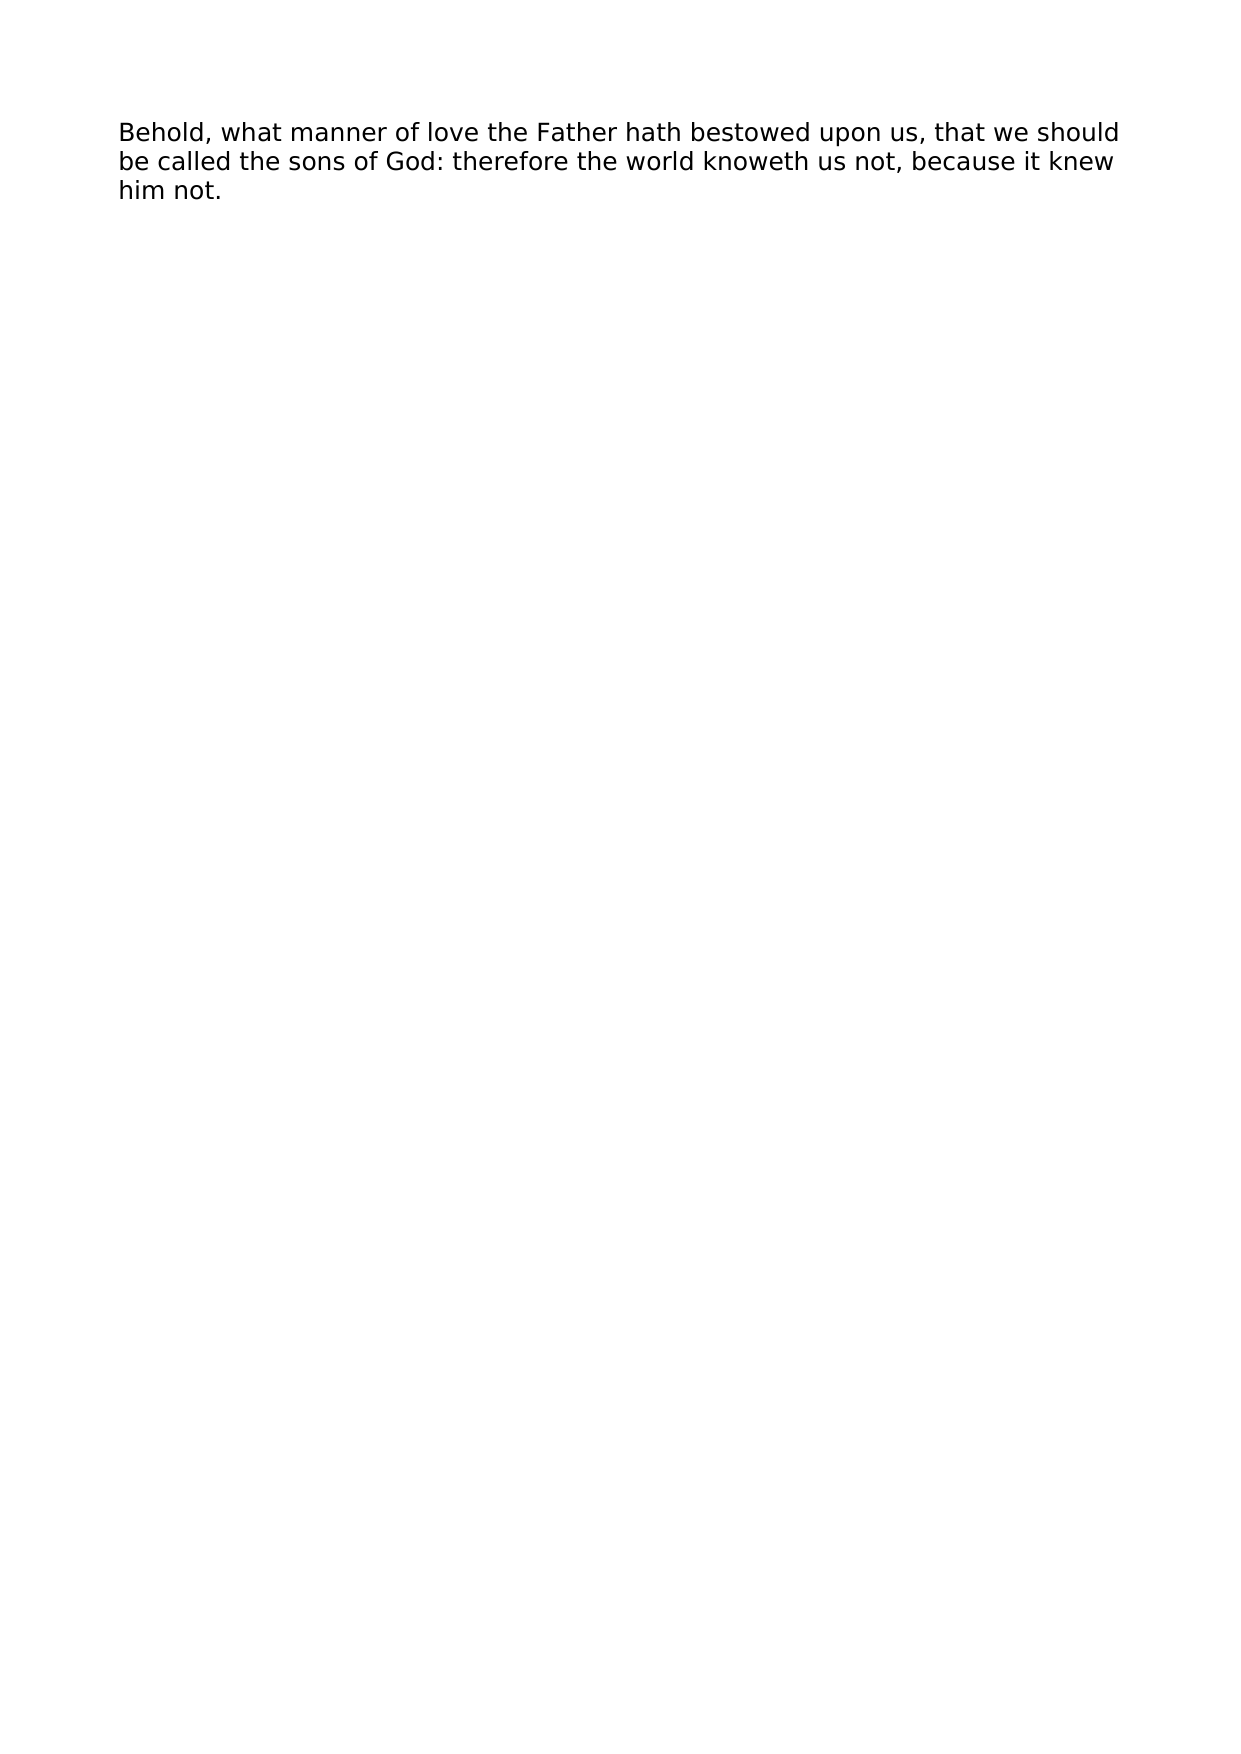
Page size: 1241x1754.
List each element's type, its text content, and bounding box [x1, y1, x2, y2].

text Behold, what manner of love the Father hath bestowed upon us, that we should be called the sons of God: therefore the world knoweth us not, because it knew him not. [118, 118, 1122, 206]
